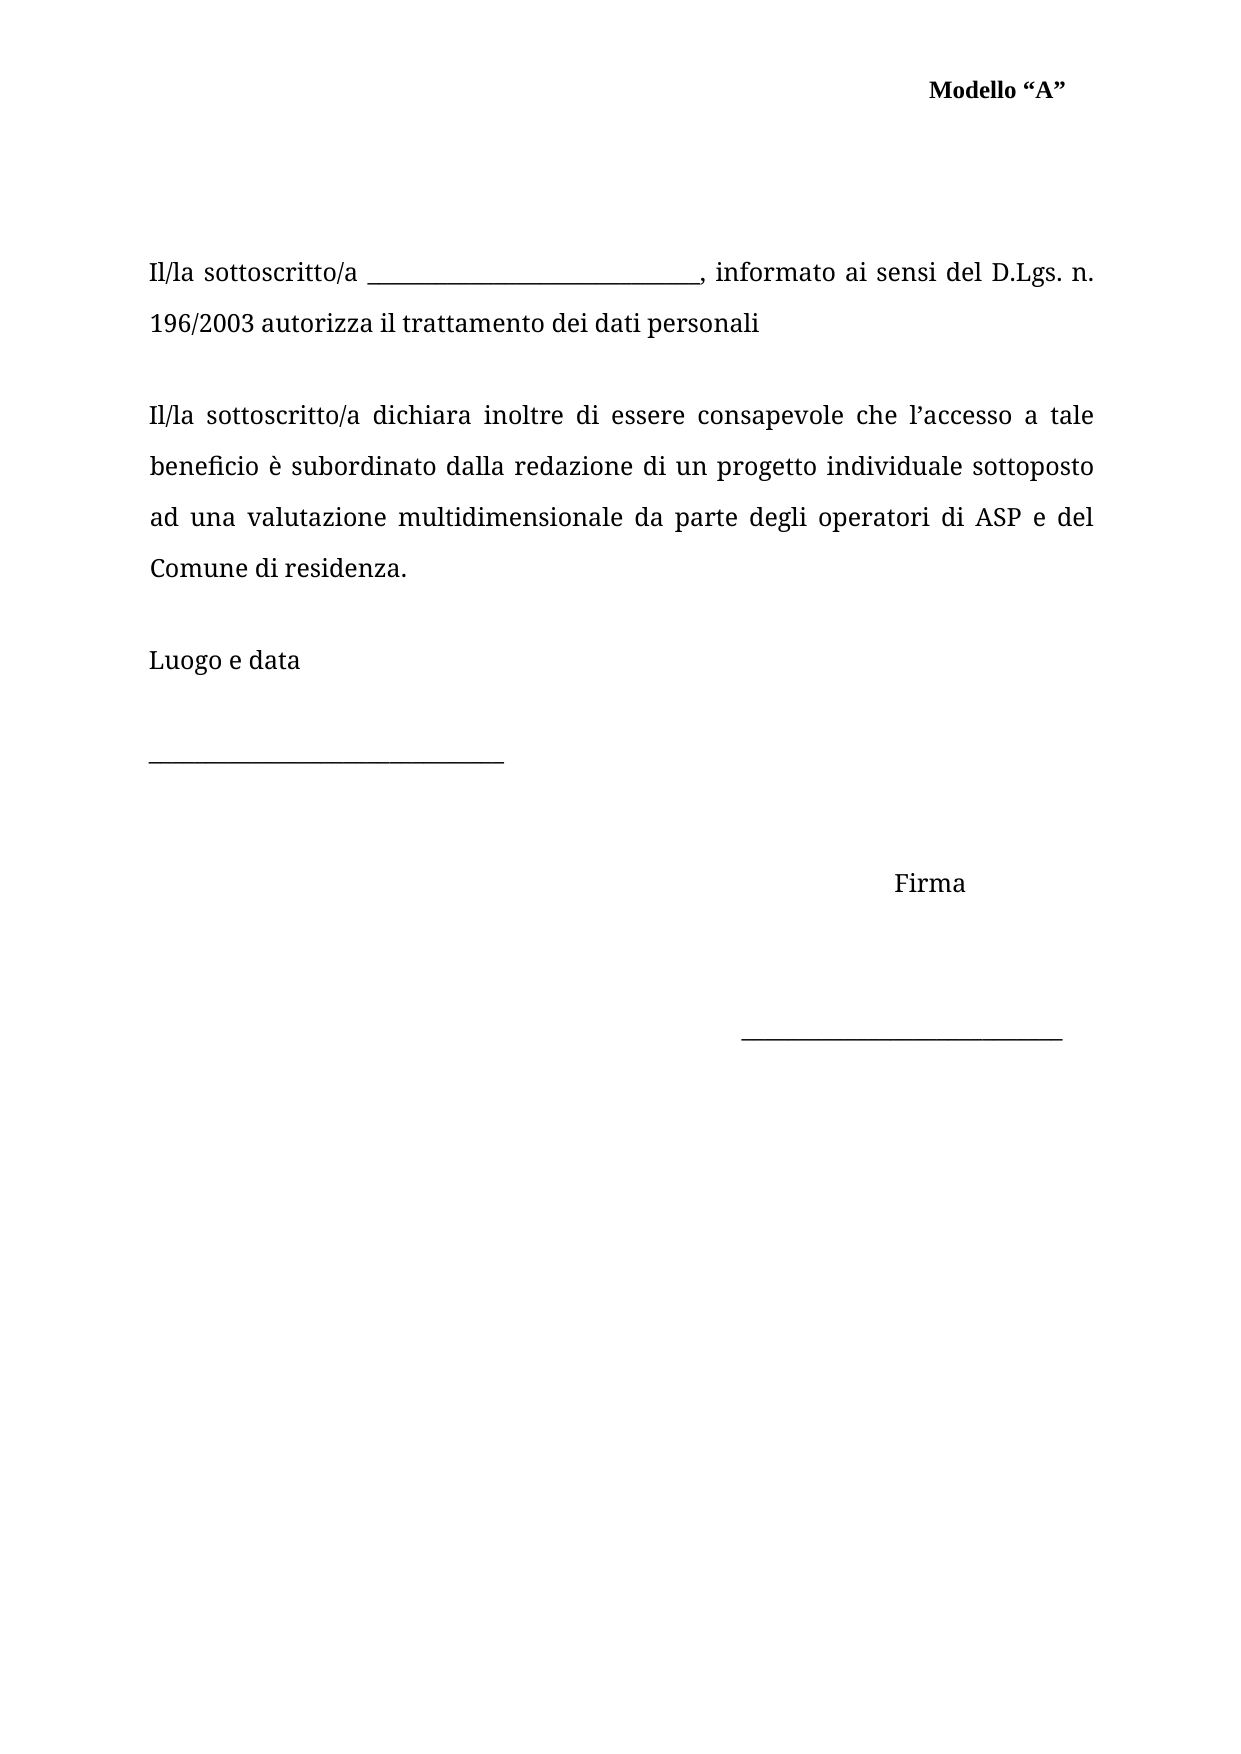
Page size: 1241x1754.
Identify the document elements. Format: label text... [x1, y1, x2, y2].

text Il/la sottoscritto/a dichiara inoltre di essere consapevole che l’accesso a tale beneficio è subordinato dalla redazione di un progetto individuale sottoposto ad una valutazione multidimensionale da parte degli operatori di ASP e del Comune di residenza. [148, 398, 1095, 584]
text Il/la sottoscritto/a _____________________________, informato ai sensi del D.Lgs. n. 196/2003 autorizza il trattamento dei dati personali [148, 254, 1095, 339]
text _______________________________ [148, 733, 1095, 768]
text Firma [150, 866, 1095, 900]
text Luogo e data [148, 643, 1095, 677]
text ____________________________ [741, 1011, 1095, 1045]
